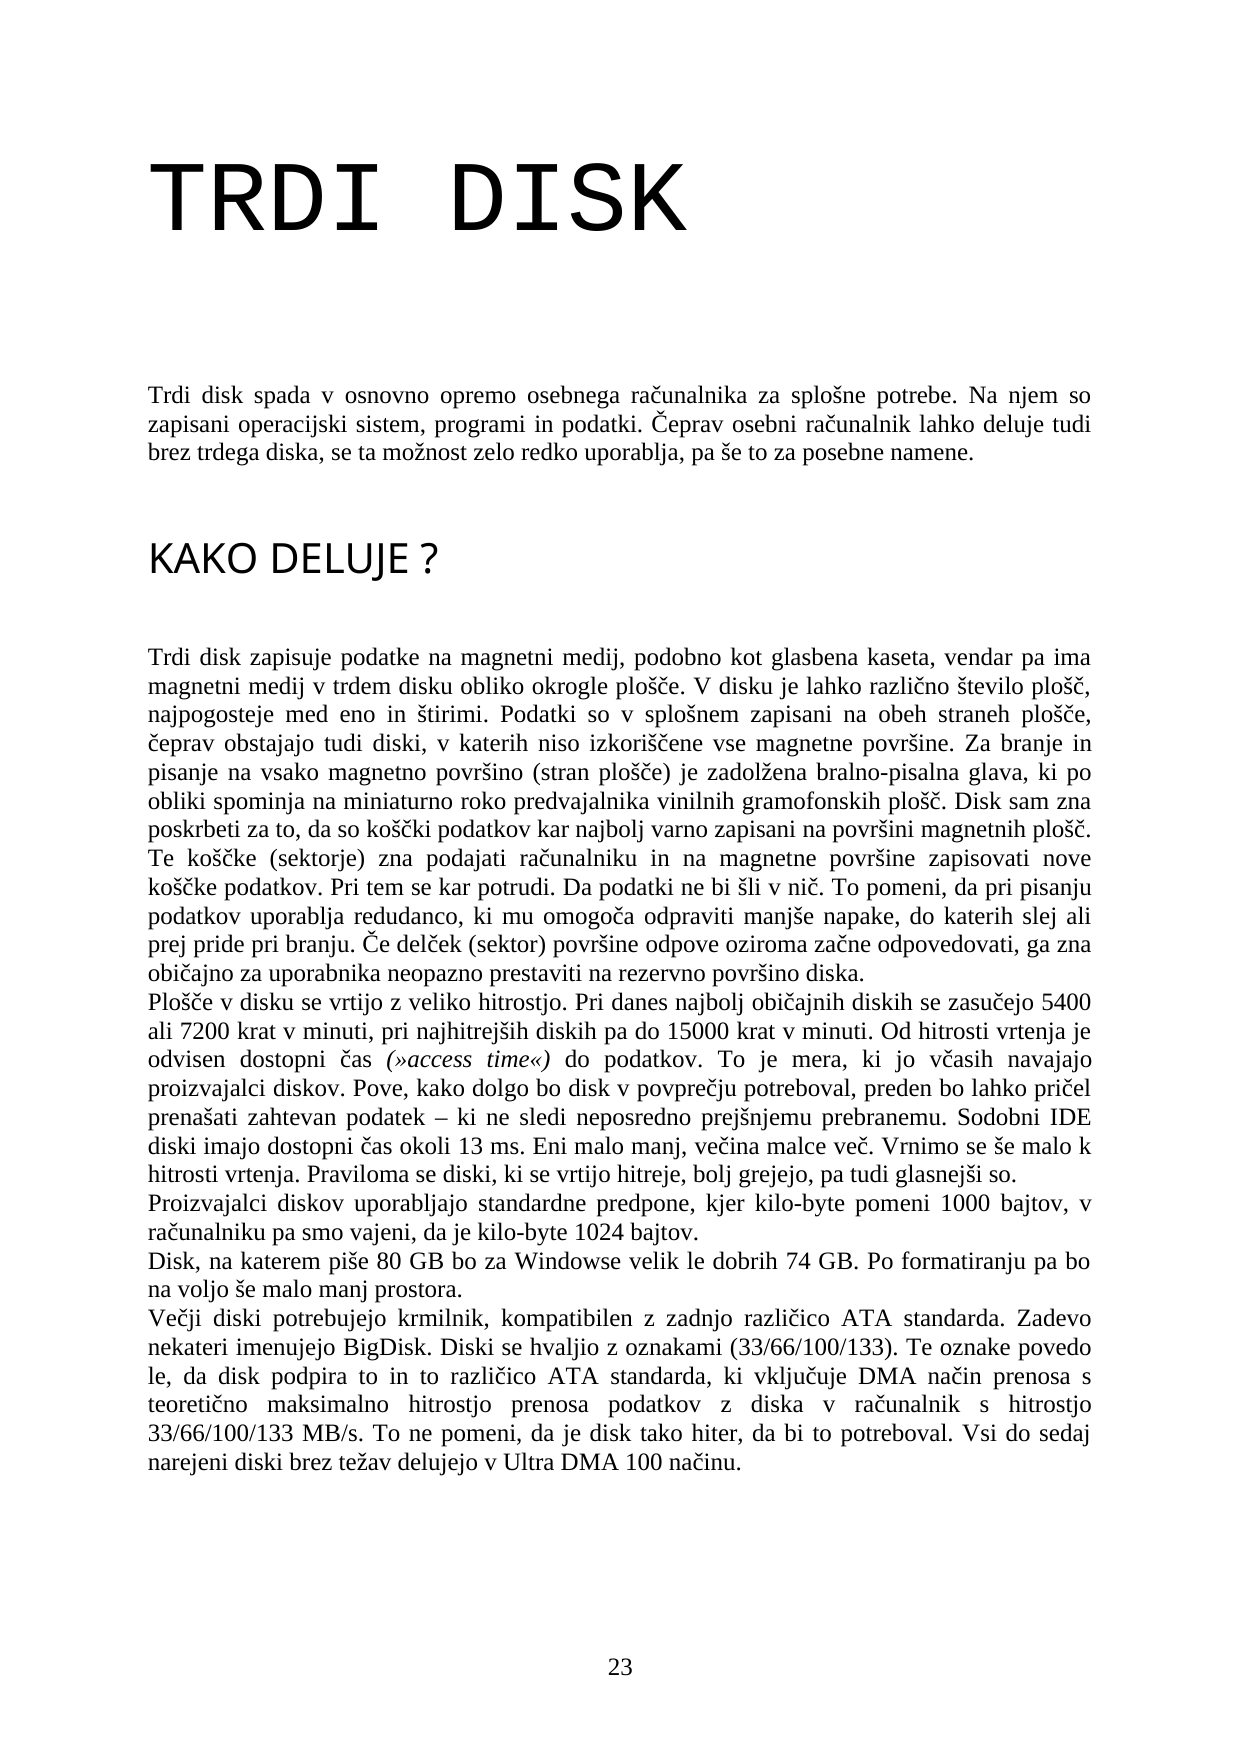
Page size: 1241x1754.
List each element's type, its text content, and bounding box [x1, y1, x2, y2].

text KAKO DELUJE ? [148, 528, 1093, 585]
text Proizvajalci diskov uporabljajo standardne predpone, kjer kilo-byte pomeni 1000 bajtov, v računalniku pa smo vajeni, da je kilo-byte 1024 bajtov. [148, 1188, 1093, 1246]
text TRDI DISK [148, 148, 1093, 261]
text Trdi disk zapisuje podatke na magnetni medij, podobno kot glasbena kaseta, vendar pa ima magnetni medij v trdem disku obliko okrogle plošče. V disku je lahko različno število plošč, najpogosteje med eno in štirimi. Podatki so v splošnem zapisani na obeh straneh plošče, čeprav obstajajo tudi diski, v katerih niso izkoriščene vse magnetne površine. Za branje in pisanje na vsako magnetno površino (stran plošče) je zadolžena bralno-pisalna glava, ki po obliki spominja na miniaturno roko predvajalnika vinilnih gramofonskih plošč. Disk sam zna poskrbeti za to, da so koščki podatkov kar najbolj varno zapisani na površini magnetnih plošč. Te koščke (sektorje) zna podajati računalniku in na magnetne površine zapisovati nove koščke podatkov. Pri tem se kar potrudi. Da podatki ne bi šli v nič. To pomeni, da pri pisanju podatkov uporablja redudanco, ki mu omogoča odpraviti manjše napake, do katerih slej ali prej pride pri branju. Če delček (sektor) površine odpove oziroma začne odpovedovati, ga zna običajno za uporabnika neopazno prestaviti na rezervno površino diska. [148, 642, 1093, 987]
text Disk, na katerem piše 80 GB bo za Windowse velik le dobrih 74 GB. Po formatiranju pa bo na voljo še malo manj prostora. [148, 1246, 1093, 1303]
text Večji diski potrebujejo krmilnik, kompatibilen z zadnjo različico ATA standarda. Zadevo nekateri imenujejo BigDisk. Diski se hvaljio z oznakami (33/66/100/133). Te oznake povedo le, da disk podpira to in to različico ATA standarda, ki vključuje DMA način prenosa s teoretično maksimalno hitrostjo prenosa podatkov z diska v računalnik s hitrostjo 33/66/100/133 MB/s. To ne pomeni, da je disk tako hiter, da bi to potreboval. Vsi do sedaj narejeni diski brez težav delujejo v Ultra DMA 100 načinu. [148, 1303, 1093, 1476]
text Plošče v disku se vrtijo z veliko hitrostjo. Pri danes najbolj običajnih diskih se zasučejo 5400 ali 7200 krat v minuti, pri najhitrejših diskih pa do 15000 krat v minuti. Od hitrosti vrtenja je odvisen dostopni čas (»access time«) do podatkov. To je mera, ki jo včasih navajajo proizvajalci diskov. Pove, kako dolgo bo disk v povprečju potreboval, preden bo lahko pričel prenašati zahtevan podatek – ki ne sledi neposredno prejšnjemu prebranemu. Sodobni IDE diski imajo dostopni čas okoli 13 ms. Eni malo manj, večina malce več. Vrnimo se še malo k hitrosti vrtenja. Praviloma se diski, ki se vrtijo hitreje, bolj grejejo, pa tudi glasnejši so. [148, 987, 1093, 1188]
text Trdi disk spada v osnovno opremo osebnega računalnika za splošne potrebe. Na njem so zapisani operacijski sistem, programi in podatki. Čeprav osebni računalnik lahko deluje tudi brez trdega diska, se ta možnost zelo redko uporablja, pa še to za posebne namene. [148, 380, 1093, 466]
